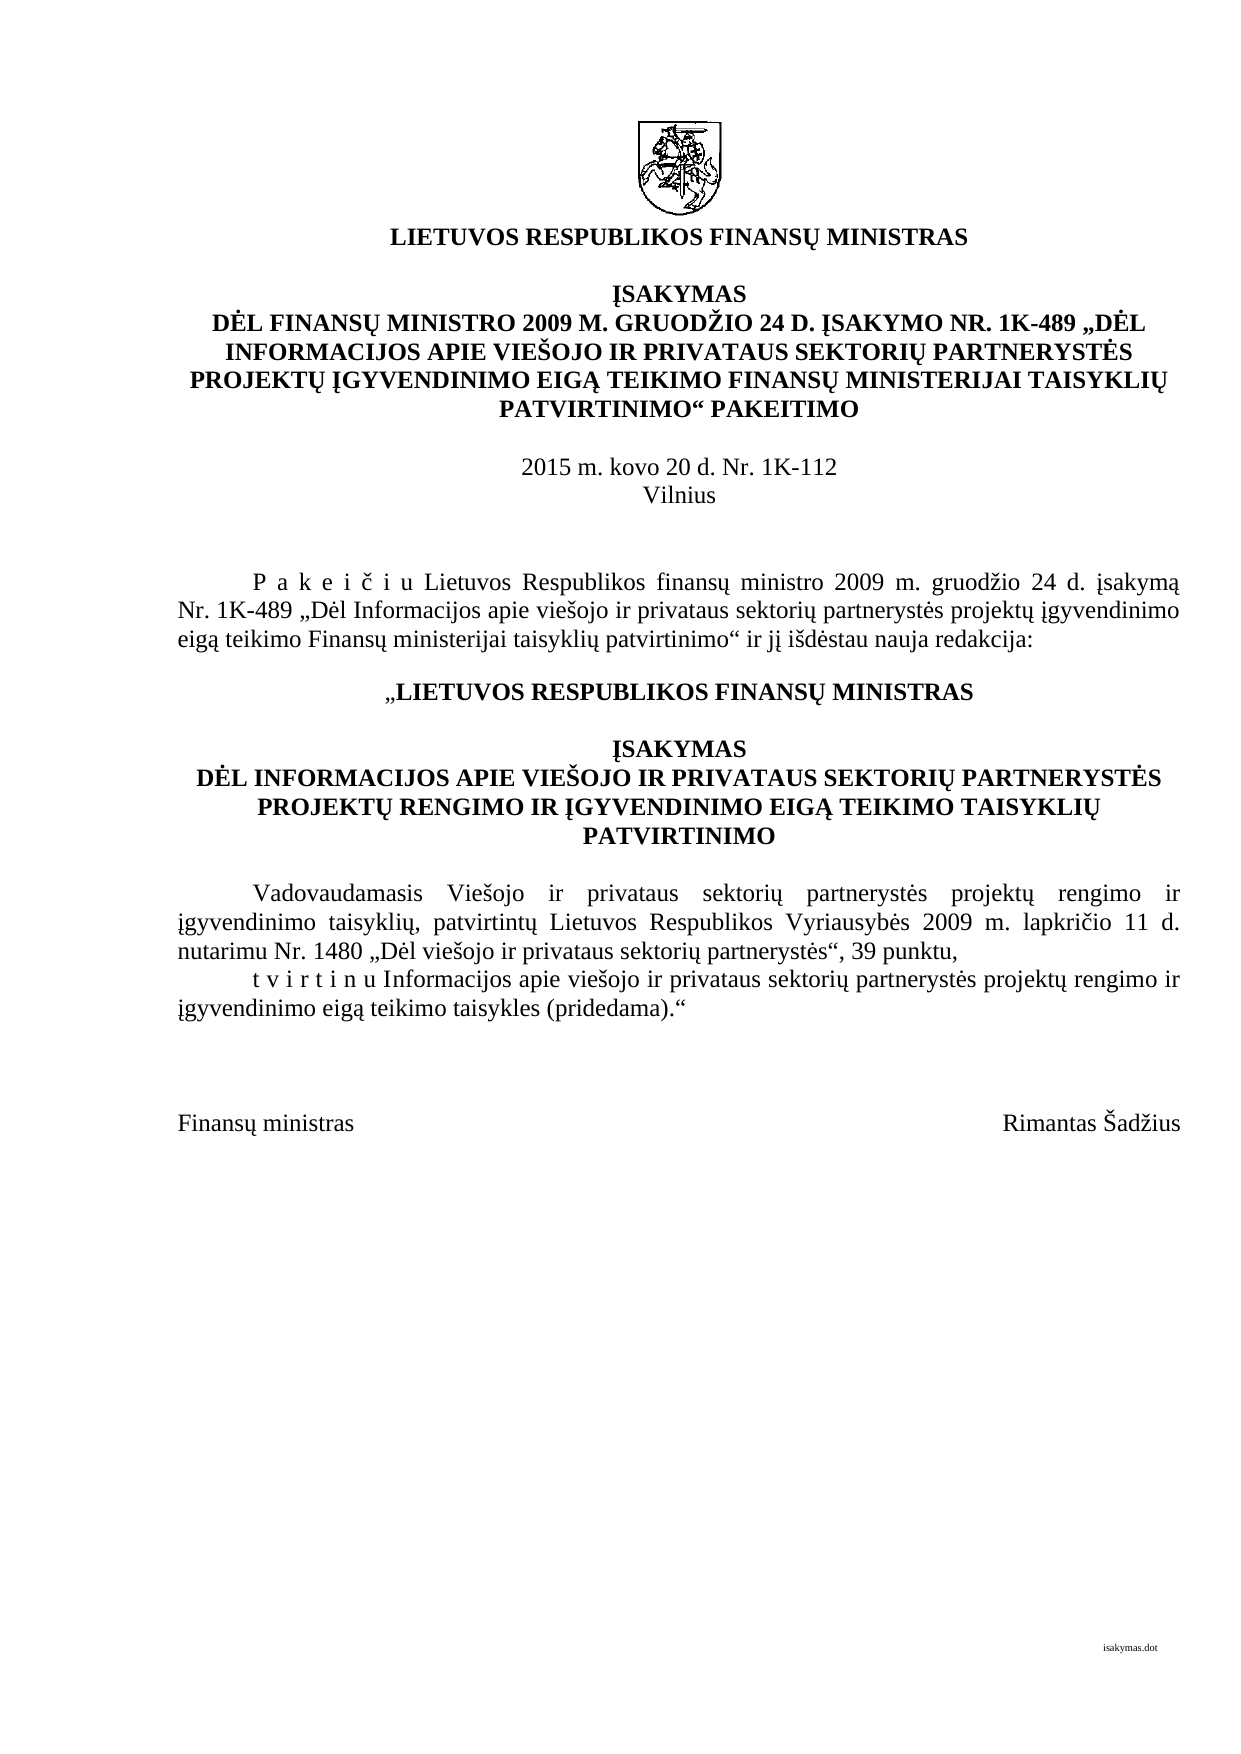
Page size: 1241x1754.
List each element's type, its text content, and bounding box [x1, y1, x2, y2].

text Vadovaudamasis Viešojo ir privataus sektorių partnerystės projektų rengimo ir įgyvendinimo taisyklių, patvirtintų Lietuvos Respublikos Vyriausybės 2009 m. lapkričio 11 d. nutarimu Nr. 1480 „Dėl viešojo ir privataus sektorių partnerystės“, 39 punktu, [177, 878, 1181, 964]
text 2015 m. kovo 20 d. Nr. 1K-112 [177, 452, 1181, 480]
text ĮSAKYMAS [177, 734, 1181, 763]
text LIETUVOS RESPUBLIKOS FINANSŲ MINISTRAS [177, 222, 1181, 250]
text DĖL FINANSŲ MINISTRO 2009 M. GRUODŽIO 24 D. ĮSAKYMO NR. 1K-489 „DĖL INFORMACIJOS APIE VIEŠOJO IR PRIVATAUS SEKTORIŲ PARTNERYSTĖS PROJEKTŲ ĮGYVENDINIMO EIGĄ TEIKIMO FINANSŲ MINISTERIJAI TAISYKLIŲ PATVIRTINIMO“ PAKEITIMO [177, 308, 1181, 423]
text P a k e i č i u Lietuvos Respublikos finansų ministro 2009 m. gruodžio 24 d. įsakymą Nr. 1K-489 „Dėl Informacijos apie viešojo ir privataus sektorių partnerystės projektų įgyvendinimo eigą teikimo Finansų ministerijai taisyklių patvirtinimo“ ir jį išdėstau nauja redakcija: [177, 567, 1181, 653]
text t v i r t i n u Informacijos apie viešojo ir privataus sektorių partnerystės projektų rengimo ir įgyvendinimo eigą teikimo taisykles (pridedama).“ [177, 964, 1181, 1022]
text Finansų ministras Rimantas Šadžius [177, 1108, 1181, 1137]
text ĮSAKYMAS [177, 279, 1181, 308]
text „LIETUVOS RESPUBLIKOS FINANSŲ MINISTRAS [177, 677, 1181, 706]
text Vilnius [177, 480, 1181, 509]
text DĖL INFORMACIJOS APIE VIEŠOJO IR PRIVATAUS SEKTORIŲ PARTNERYSTĖS PROJEKTŲ RENGIMO IR ĮGYVENDINIMO EIGĄ TEIKIMO TAISYKLIŲ PATVIRTINIMO [177, 763, 1181, 849]
